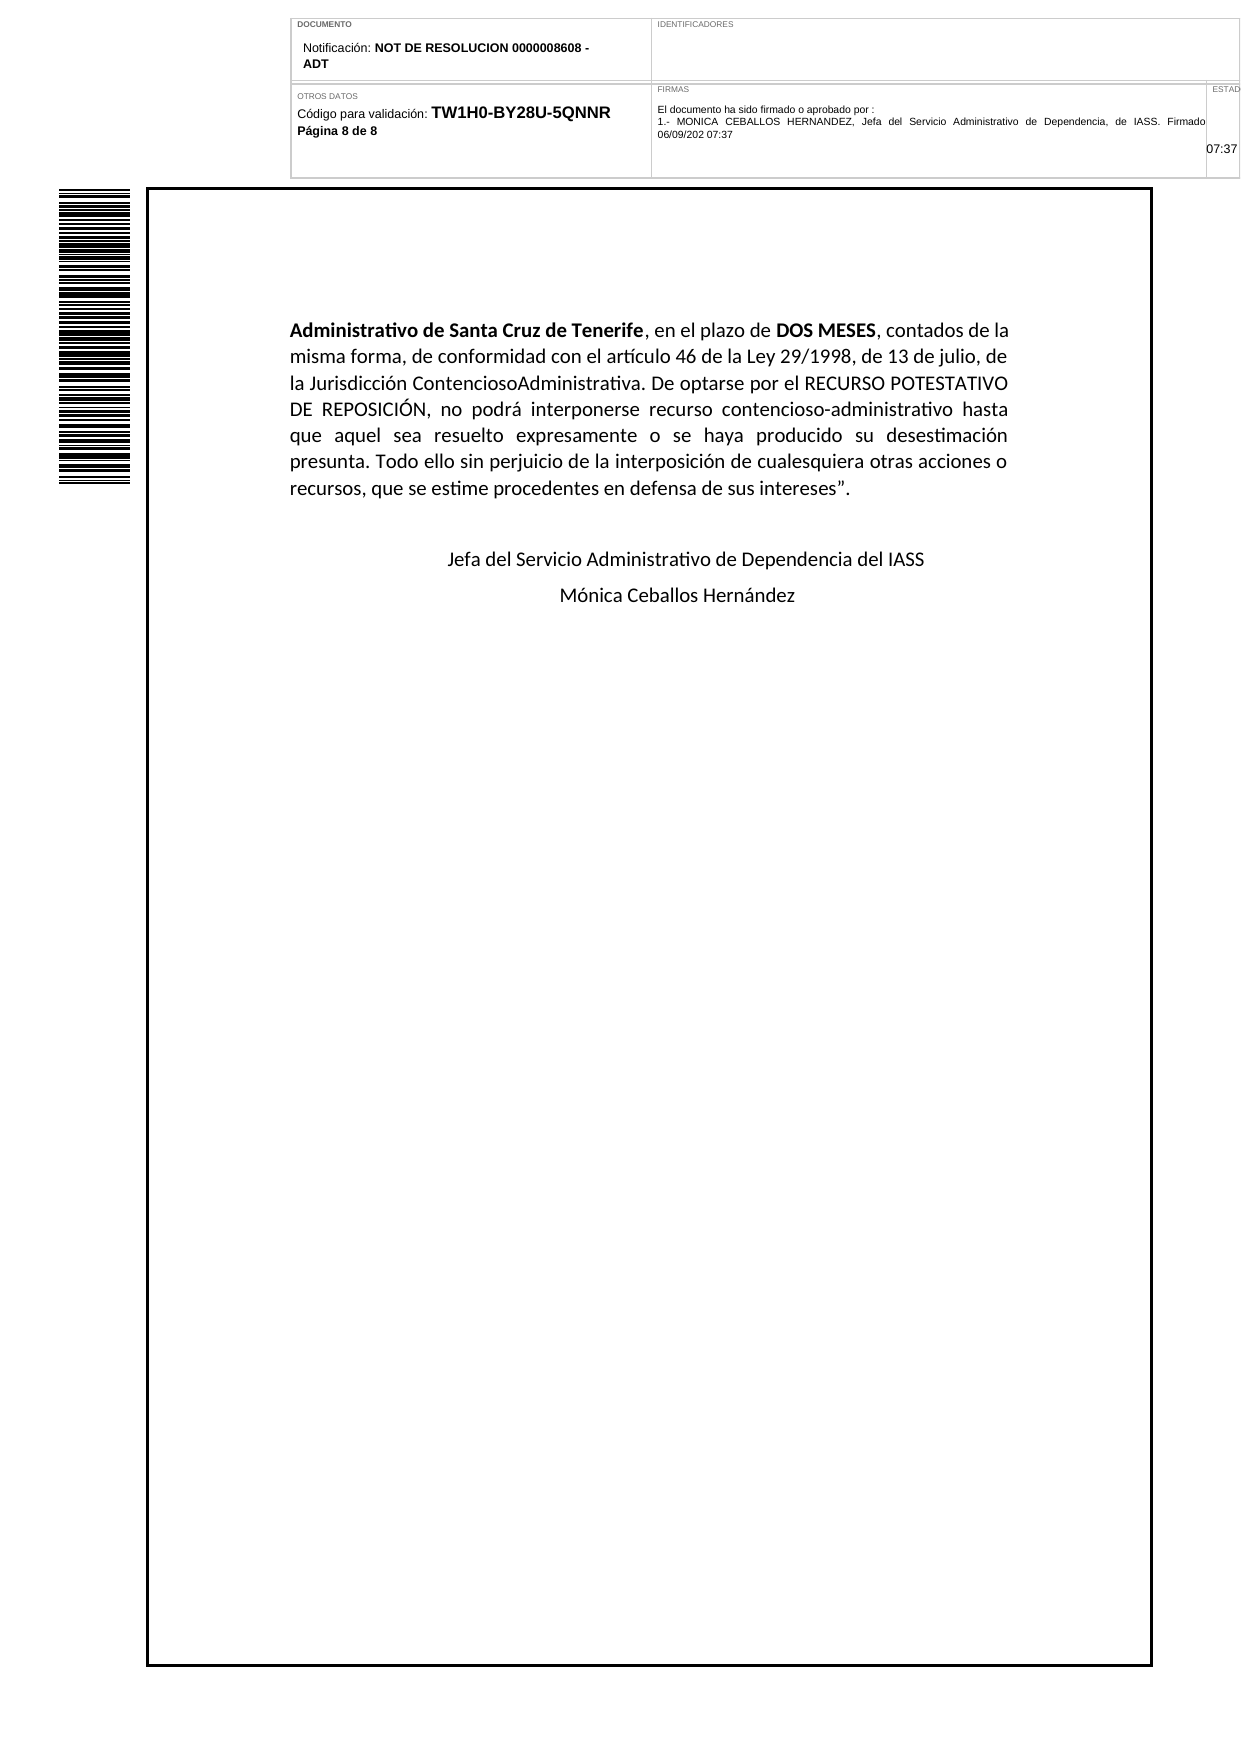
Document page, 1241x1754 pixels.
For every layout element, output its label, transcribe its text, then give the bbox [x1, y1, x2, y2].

text Administrativo de Santa Cruz de Tenerife, en el plazo de DOS MESES, contados de la misma forma, de conformidad con el artículo 46 de la Ley 29/1998, de 13 de julio, de la Jurisdicción ContenciosoAdministrativa. De optarse por el RECURSO POTESTATIVO DE REPOSICIÓN, no podrá interponerse recurso contencioso-administrativo hasta que aquel sea resuelto expresamente o se haya producido su desestimación presunta. Todo ello sin perjuicio de la interposición de cualesquiera otras acciones o recursos, que se estime procedentes en defensa de sus intereses”. [289, 317, 1009, 501]
text Mónica Ceballos Hernández [291, 583, 1068, 608]
text Jefa del Servicio Administrativo de Dependencia del IASS [447, 547, 1009, 572]
